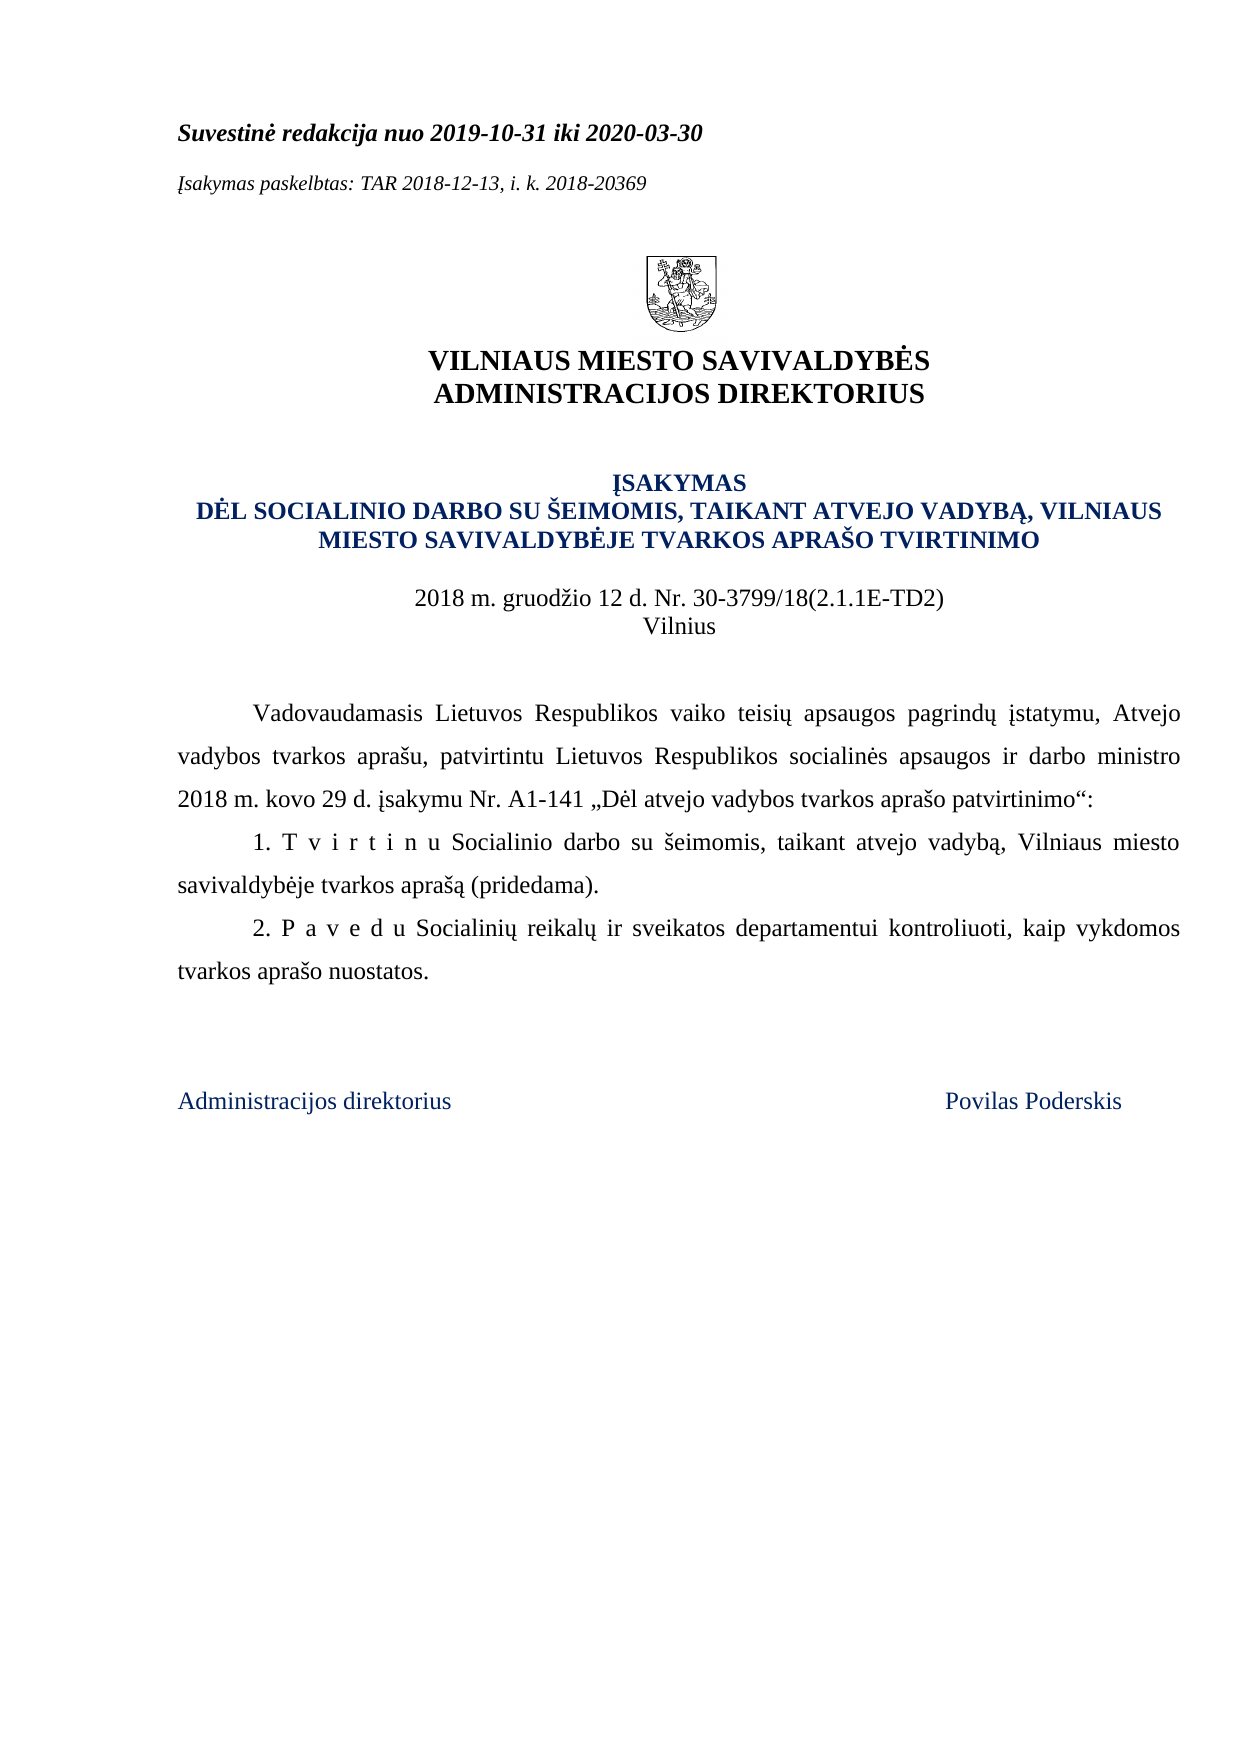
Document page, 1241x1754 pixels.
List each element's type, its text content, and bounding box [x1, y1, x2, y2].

text ADMINISTRACIJOS DIREKTORIUS [177, 377, 1181, 410]
text 2018 m. gruodžio 12 d. Nr. 30-3799/18(2.1.1E-TD2) [177, 583, 1181, 611]
text Suvestinė redakcija nuo 2019-10-31 iki 2020-03-30 [177, 118, 1181, 147]
text Įsakymas paskelbtas: TAR 2018-12-13, i. k. 2018-20369 [177, 171, 1181, 195]
text ĮSAKYMAS [177, 468, 1181, 496]
text Vadovaudamasis Lietuvos Respublikos vaiko teisių apsaugos pagrindų įstatymu, Atvejo vadybos tvarkos aprašu, patvirtintu Lietuvos Respublikos socialinės apsaugos ir darbo ministro 2018 m. kovo 29 d. įsakymu Nr. A1-141 „Dėl atvejo vadybos tvarkos aprašo patvirtinimo“: [177, 698, 1181, 813]
text Vilnius [177, 611, 1181, 640]
text DĖL SOCIALINIO DARBO SU ŠEIMOMIS, TAIKANT ATVEJO VADYBĄ, VILNIAUS MIESTO SAVIVALDYBĖJE TVARKOS APRAŠO TVIRTINIMO [177, 496, 1181, 554]
text 2. P a v e d u Socialinių reikalų ir sveikatos departamentui kontroliuoti, kaip vykdomos tvarkos aprašo nuostatos. [177, 913, 1181, 985]
text VILNIAUS MIESTO SAVIVALDYBĖS [177, 343, 1181, 377]
text Administracijos direktorius Povilas Poderskis [177, 1086, 1181, 1114]
text 1. T v i r t i n u Socialinio darbo su šeimomis, taikant atvejo vadybą, Vilniaus miesto savivaldybėje tvarkos aprašą (pridedama). [177, 827, 1181, 899]
